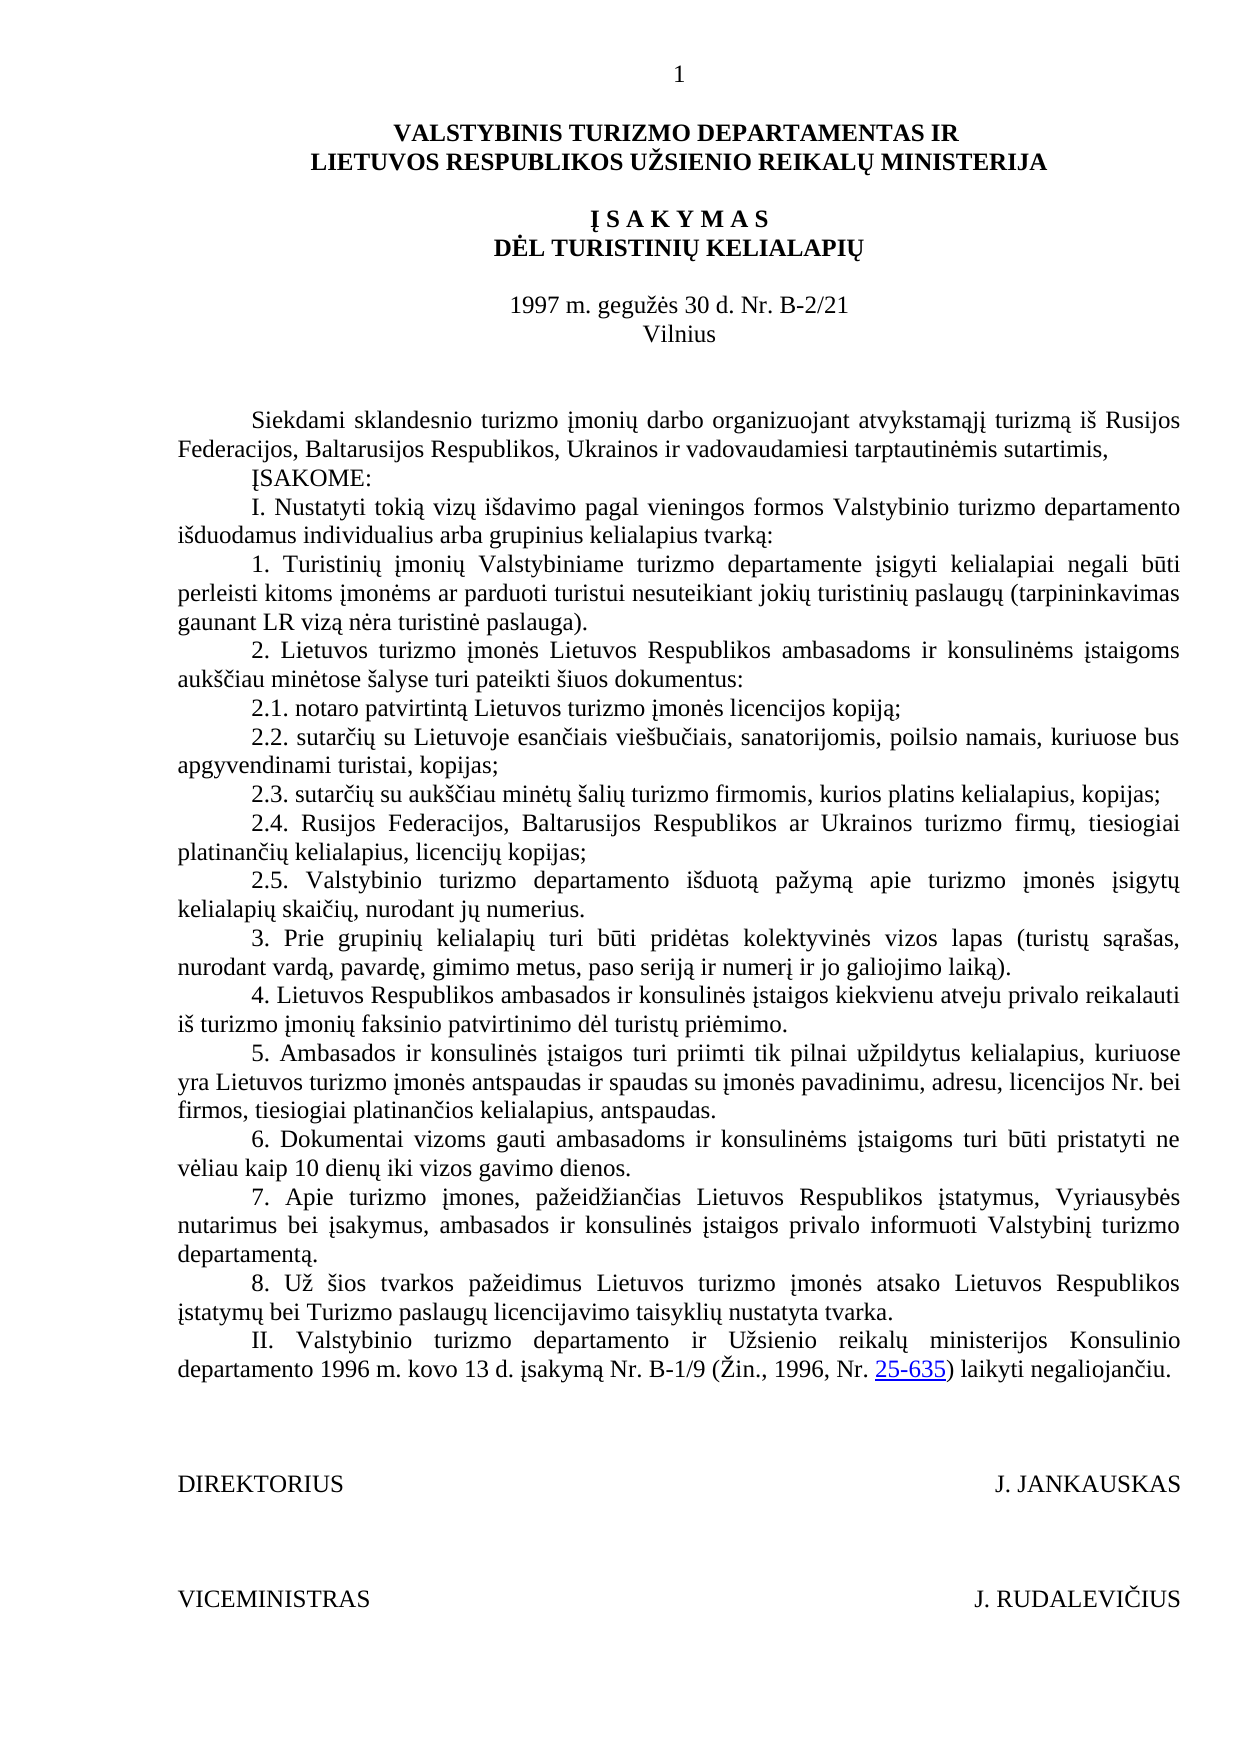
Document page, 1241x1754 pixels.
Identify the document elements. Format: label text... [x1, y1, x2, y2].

text 2.5. Valstybinio turizmo departamento išduotą pažymą apie turizmo įmonės įsigytų kelialapių skaičių, nurodant jų numerius. [177, 866, 1181, 923]
text DĖL TURISTINIŲ KELIALAPIŲ [177, 233, 1181, 262]
text 2.2. sutarčių su Lietuvoje esančiais viešbučiais, sanatorijomis, poilsio namais, kuriuose bus apgyvendinami turistai, kopijas; [177, 722, 1181, 779]
text 4. Lietuvos Respublikos ambasados ir konsulinės įstaigos kiekvienu atveju privalo reikalauti iš turizmo įmonių faksinio patvirtinimo dėl turistų priėmimo. [177, 981, 1181, 1038]
text LIETUVOS RESPUBLIKOS UŽSIENIO REIKALŲ MINISTERIJA [177, 147, 1181, 176]
text 2.3. sutarčių su aukščiau minėtų šalių turizmo firmomis, kurios platins kelialapius, kopijas; [177, 779, 1181, 808]
text VICEMINISTRAS J. RUDALEVIČIUS [177, 1584, 1181, 1613]
text VALSTYBINIS TURIZMO DEPARTAMENTAS IR [177, 118, 1181, 147]
text 2.4. Rusijos Federacijos, Baltarusijos Respublikos ar Ukrainos turizmo firmų, tiesiogiai platinančių kelialapius, licencijų kopijas; [177, 808, 1181, 866]
text Vilnius [177, 319, 1181, 348]
text Siekdami sklandesnio turizmo įmonių darbo organizuojant atvykstamąjį turizmą iš Rusijos Federacijos, Baltarusijos Respublikos, Ukrainos ir vadovaudamiesi tarptautinėmis sutartimis, [177, 406, 1181, 463]
text įsakome: [177, 463, 1181, 492]
text 5. Ambasados ir konsulinės įstaigos turi priimti tik pilnai užpildytus kelialapius, kuriuose yra Lietuvos turizmo įmonės antspaudas ir spaudas su įmonės pavadinimu, adresu, licencijos Nr. bei firmos, tiesiogiai platinančios kelialapius, antspaudas. [177, 1038, 1181, 1124]
text 2. Lietuvos turizmo įmonės Lietuvos Respublikos ambasadoms ir konsulinėms įstaigoms aukščiau minėtose šalyse turi pateikti šiuos dokumentus: [177, 636, 1181, 693]
text 8. Už šios tvarkos pažeidimus Lietuvos turizmo įmonės atsako Lietuvos Respublikos įstatymų bei Turizmo paslaugų licencijavimo taisyklių nustatyta tvarka. [177, 1268, 1181, 1326]
text II. Valstybinio turizmo departamento ir Užsienio reikalų ministerijos Konsulinio departamento 1996 m. kovo 13 d. įsakymą Nr. B-1/9 (Žin., 1996, Nr. 25-635) laikyti negaliojančiu. [177, 1326, 1181, 1383]
text 1. Turistinių įmonių Valstybiniame turizmo departamente įsigyti kelialapiai negali būti perleisti kitoms įmonėms ar parduoti turistui nesuteikiant jokių turistinių paslaugų (tarpininkavimas gaunant LR vizą nėra turistinė paslauga). [177, 549, 1181, 636]
text 1997 m. gegužės 30 d. Nr. B-2/21 [177, 291, 1181, 319]
text 7. Apie turizmo įmones, pažeidžiančias Lietuvos Respublikos įstatymus, Vyriausybės nutarimus bei įsakymus, ambasados ir konsulinės įstaigos privalo informuoti Valstybinį turizmo departamentą. [177, 1182, 1181, 1268]
text Į S A K Y M A S [177, 204, 1181, 233]
text DIREKTORIUS J. JANKAUSKAS [177, 1469, 1181, 1498]
text I. Nustatyti tokią vizų išdavimo pagal vieningos formos Valstybinio turizmo departamento išduodamus individualius arba grupinius kelialapius tvarką: [177, 492, 1181, 549]
text 3. Prie grupinių kelialapių turi būti pridėtas kolektyvinės vizos lapas (turistų sąrašas, nurodant vardą, pavardę, gimimo metus, paso seriją ir numerį ir jo galiojimo laiką). [177, 923, 1181, 981]
text 2.1. notaro patvirtintą Lietuvos turizmo įmonės licencijos kopiją; [177, 693, 1181, 722]
text 6. Dokumentai vizoms gauti ambasadoms ir konsulinėms įstaigoms turi būti pristatyti ne vėliau kaip 10 dienų iki vizos gavimo dienos. [177, 1124, 1181, 1182]
